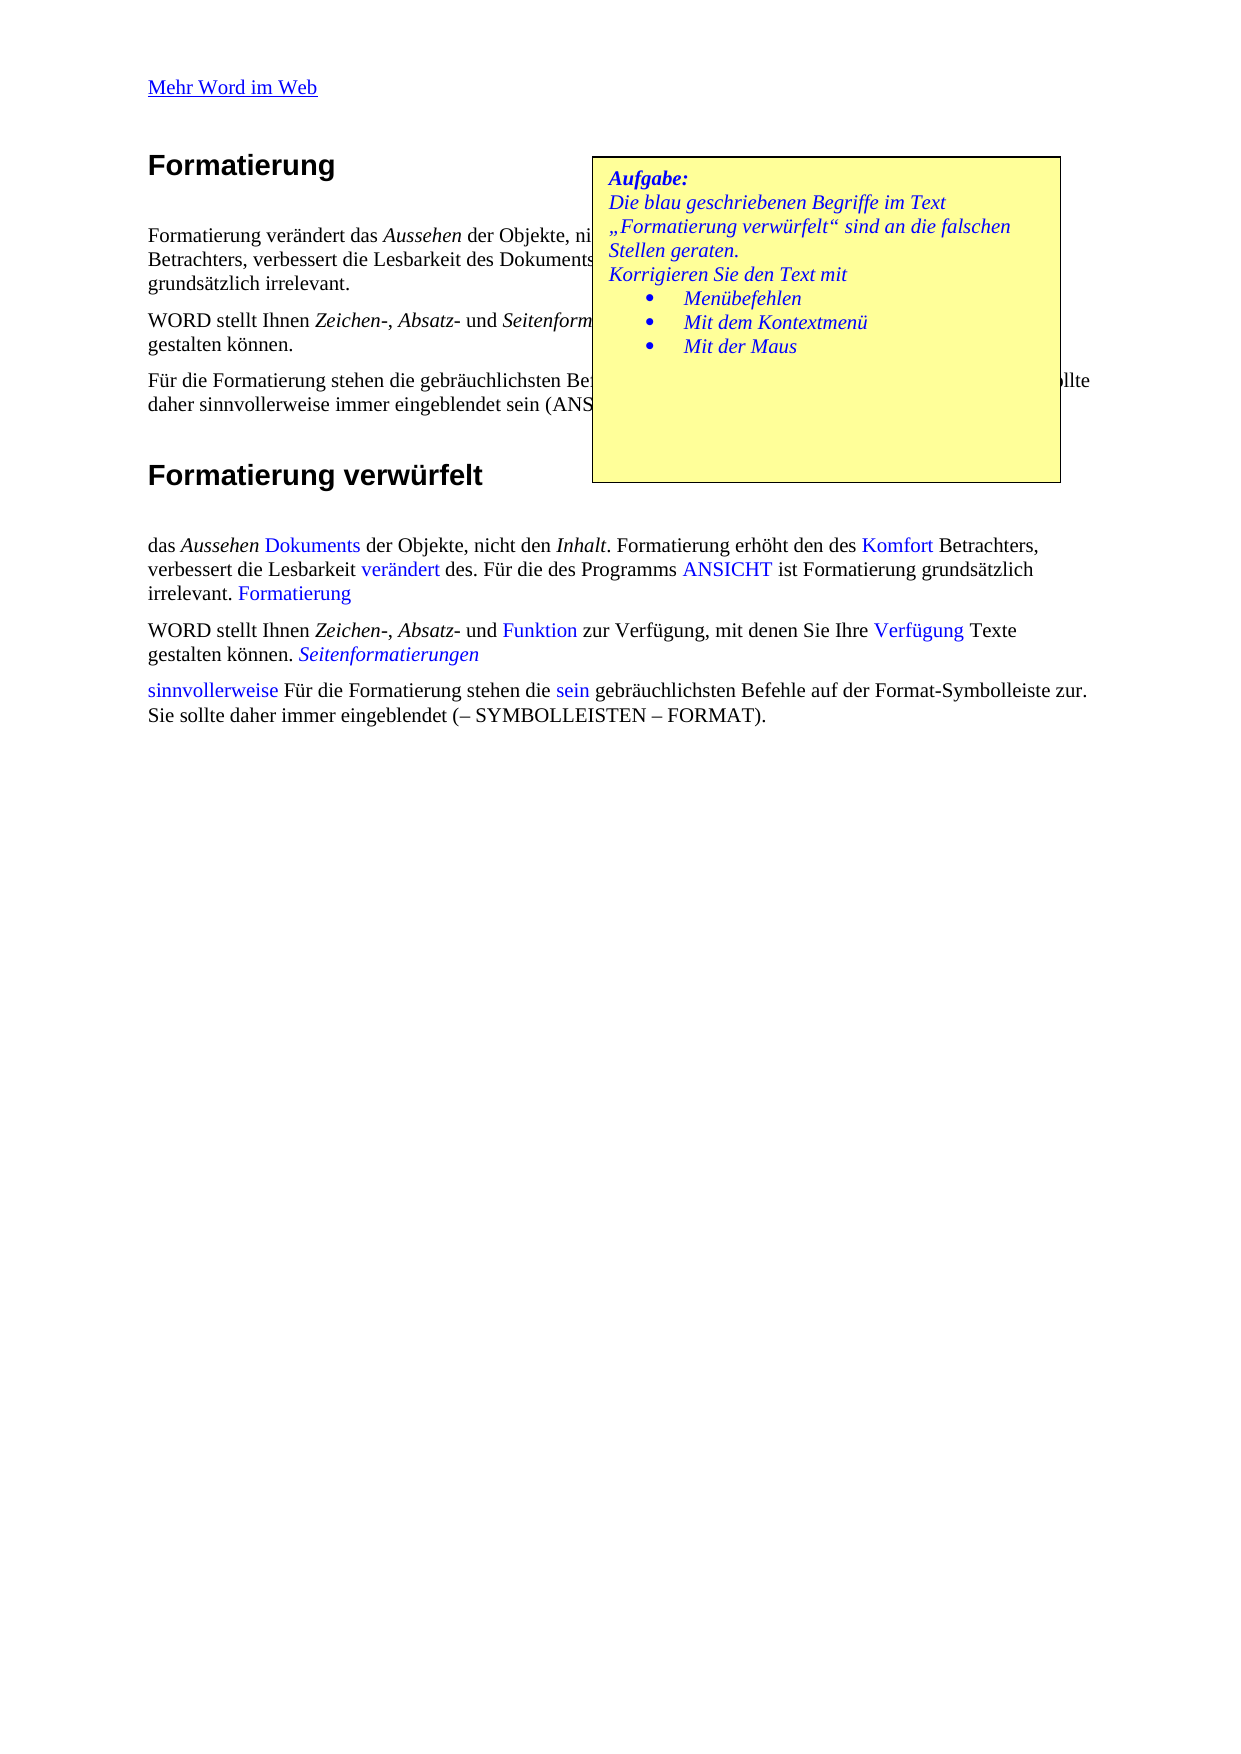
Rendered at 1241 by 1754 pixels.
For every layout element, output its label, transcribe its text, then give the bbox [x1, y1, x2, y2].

subtitle Formatierung [148, 148, 1092, 181]
text Korrigieren Sie den Text mit [609, 262, 1045, 286]
text Für die Formatierung stehen die gebräuchlichsten Befehle auf der Format-Symbolleiste zur Verfügung. Sie sollte daher sinnvollerweise immer eingeblendet sein (Ansicht – Symbolleisten – Format). [148, 368, 592, 416]
text WORD stellt Ihnen Zeichen-, Absatz- und Seitenformatierungen zur Verfügung, mit denen Sie Ihre Texte gestalten können. [148, 307, 592, 356]
text sinnvollerweise Für die Formatierung stehen die sein gebräuchlichsten Befehle auf der Format-Symbolleiste zur. Sie sollte daher immer eingeblendet (– Symbolleisten – Format). [148, 678, 1092, 727]
list Mit der Maus [646, 334, 1045, 358]
text Aufgabe: Die blau geschriebenen Begriffe im Text „Formatierung verwürfelt“ sind an die falschen Stellen geraten. [609, 166, 1045, 262]
text Formatierung verändert das Aussehen der Objekte, nicht den Inhalt. Formatierung erhöht den Komfort des Betrachters, verbessert die Lesbarkeit des Dokuments. Für die Funktion des Programms ist Formatierung grundsätzlich irrelevant. [148, 223, 592, 295]
list Menübefehlen [646, 286, 1045, 310]
list Mit dem Kontextmenü [646, 310, 1045, 334]
text das Aussehen Dokuments der Objekte, nicht den Inhalt. Formatierung erhöht den des Komfort Betrachters, verbessert die Lesbarkeit verändert des. Für die des Programms Ansicht ist Formatierung grundsätzlich irrelevant. Formatierung [148, 533, 1092, 605]
text WORD stellt Ihnen Zeichen-, Absatz- und Funktion zur Verfügung, mit denen Sie Ihre Verfügung Texte gestalten können. Seitenformatierungen [148, 618, 1092, 666]
subtitle Formatierung verwürfelt [148, 458, 1092, 491]
